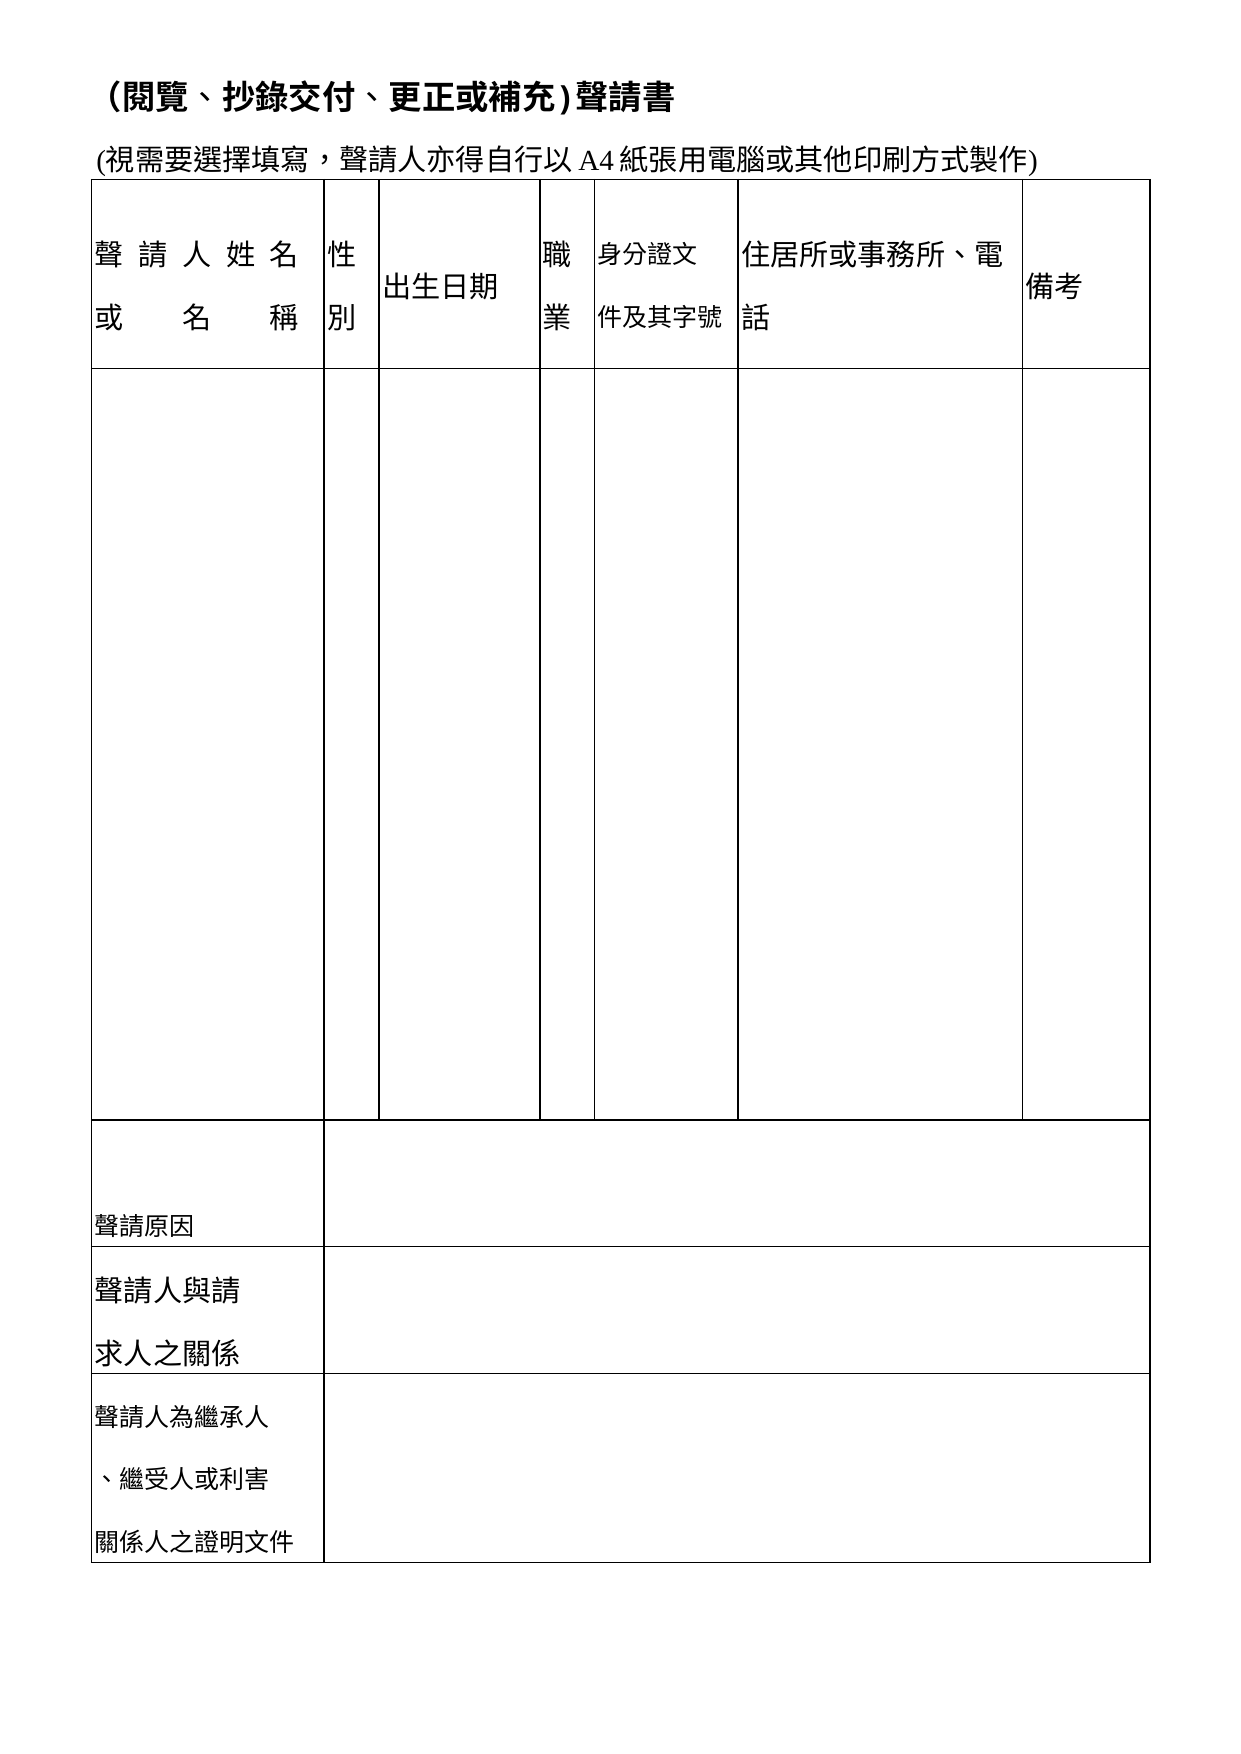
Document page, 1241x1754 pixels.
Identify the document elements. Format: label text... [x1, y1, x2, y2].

table_header 身分證文 件及其字號 [595, 180, 737, 368]
table_cell [92, 369, 323, 1119]
text (視需要選擇填寫，聲請人亦得自行以A4紙張用電腦或其他印刷方式製作) [89, 116, 1152, 179]
table_header 職 業 [541, 180, 594, 368]
table_header 性 別 [325, 180, 378, 368]
table_cell 聲請原因 [92, 1121, 323, 1246]
table_cell [739, 369, 1022, 1119]
table_header 聲 請 人 姓 名 或 名 稱 [92, 180, 323, 368]
table_header 備考 [1023, 180, 1149, 368]
table_cell [380, 369, 539, 1119]
table_cell [325, 1247, 1149, 1372]
table_cell 聲請人與請 求人之關係 [92, 1247, 323, 1372]
table_cell [325, 1121, 1149, 1246]
table_cell [325, 369, 378, 1119]
text （閱覽、抄錄交付、更正或補充)聲請書 [89, 54, 1152, 116]
table_cell 聲請人為繼承人 、繼受人或利害 關係人之證明文件 [92, 1374, 323, 1561]
table_header 出生日期 [380, 180, 539, 368]
table_cell [541, 369, 594, 1119]
table_cell [1023, 369, 1149, 1119]
table_header 住居所或事務所、電話 [739, 180, 1022, 368]
table_cell [325, 1374, 1149, 1561]
table_cell [595, 369, 737, 1119]
